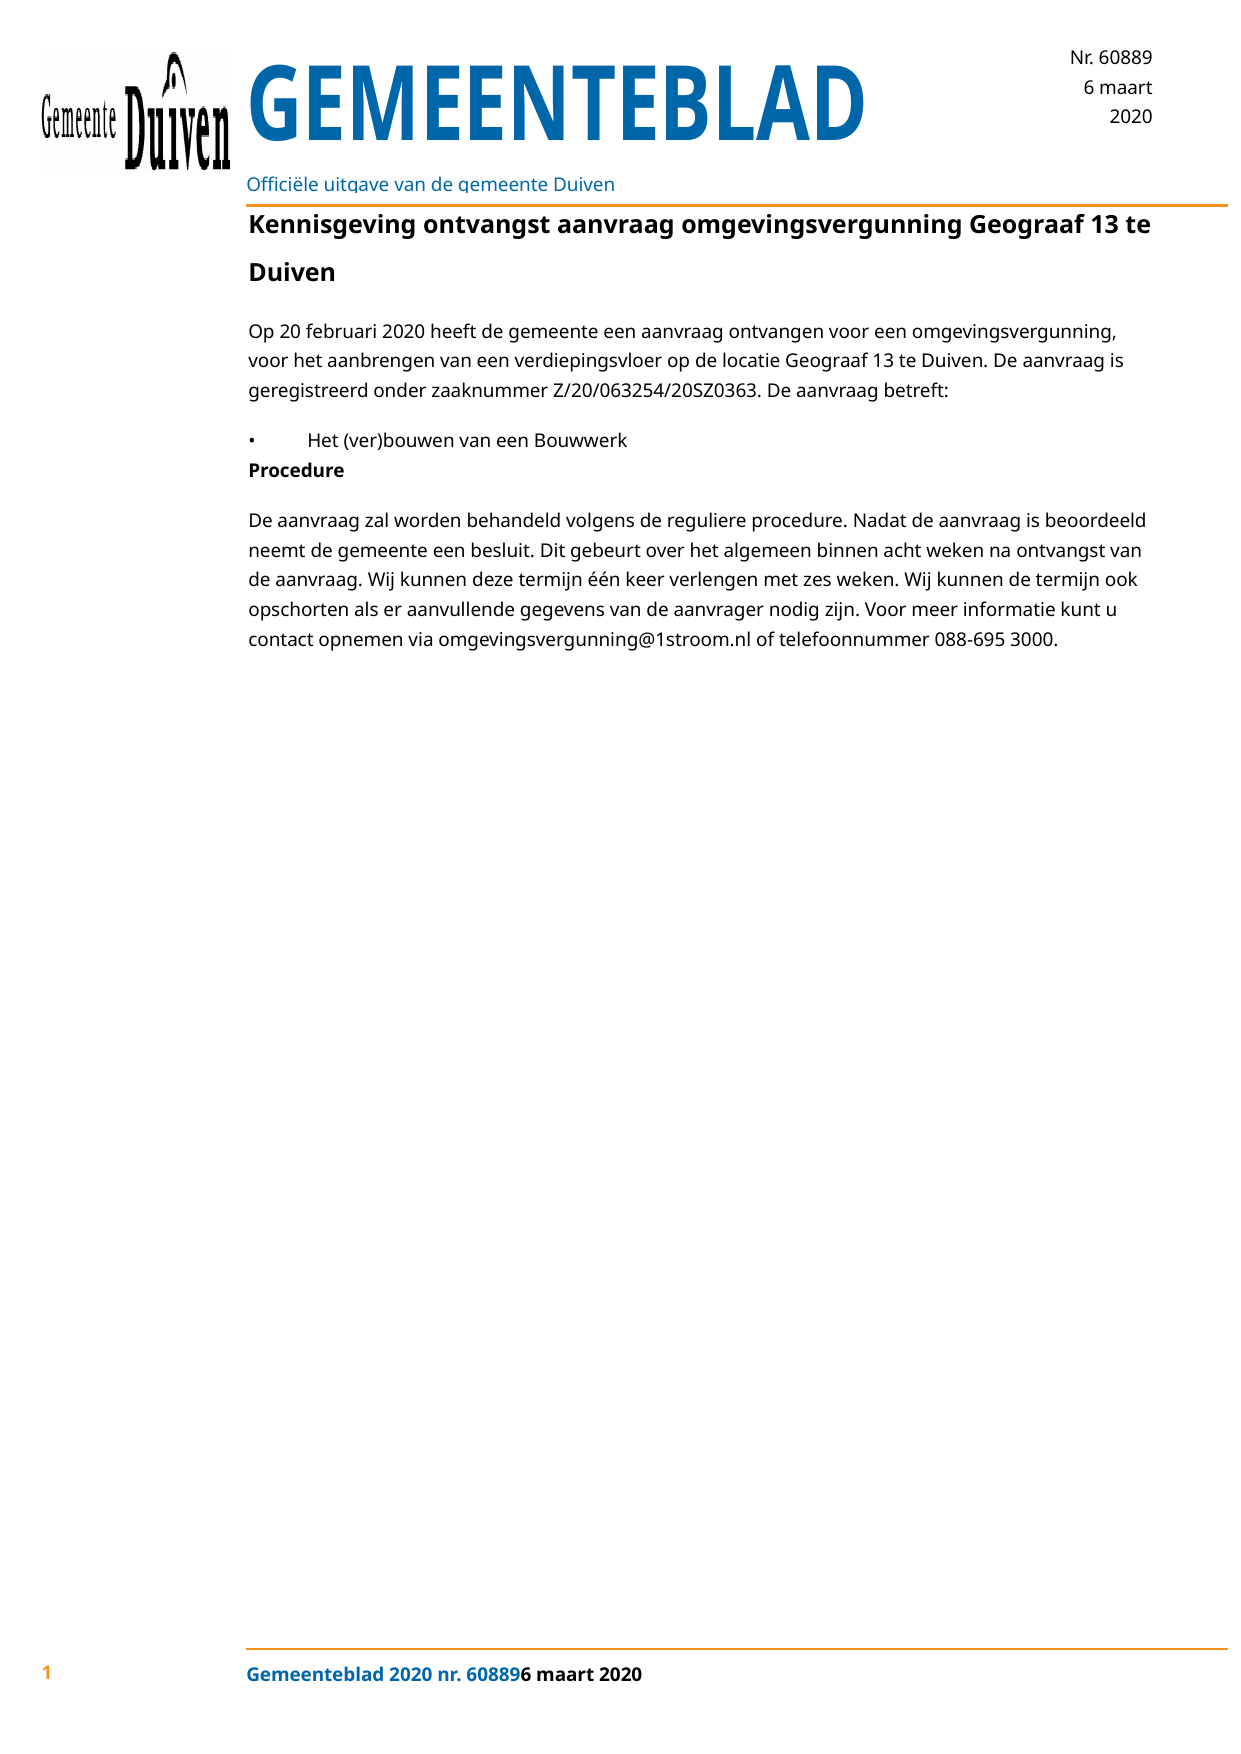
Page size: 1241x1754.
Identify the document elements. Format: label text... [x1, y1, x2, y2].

list Het (ver)bouwen van een Bouwwerk [248, 427, 1152, 453]
text Procedure [248, 457, 1152, 483]
text Kennisgeving ontvangst aanvraag omgevingsvergunning Geograaf 13 te Duiven [248, 207, 1152, 288]
text Op 20 februari 2020 heeft de gemeente een aanvraag ontvangen voor een omgevingsvergunning, voor het aanbrengen van een verdiepingsvloer op de locatie Geograaf 13 te Duiven. De aanvraag is geregistreerd onder zaaknummer Z/20/063254/20SZ0363. De aanvraag betreft: [248, 318, 1152, 403]
picture [41, 47, 231, 172]
text De aanvraag zal worden behandeld volgens de reguliere procedure. Nadat de aanvraag is beoordeeld neemt de gemeente een besluit. Dit gebeurt over het algemeen binnen acht weken na ontvangst van de aanvraag. Wij kunnen deze termijn één keer verlengen met zes weken. Wij kunnen de termijn ook opschorten als er aanvullende gegevens van de aanvrager nodig zijn. Voor meer informatie kunt u contact opnemen via omgevingsvergunning@1stroom.nl of telefoonnummer 088-695 3000. [248, 507, 1152, 652]
